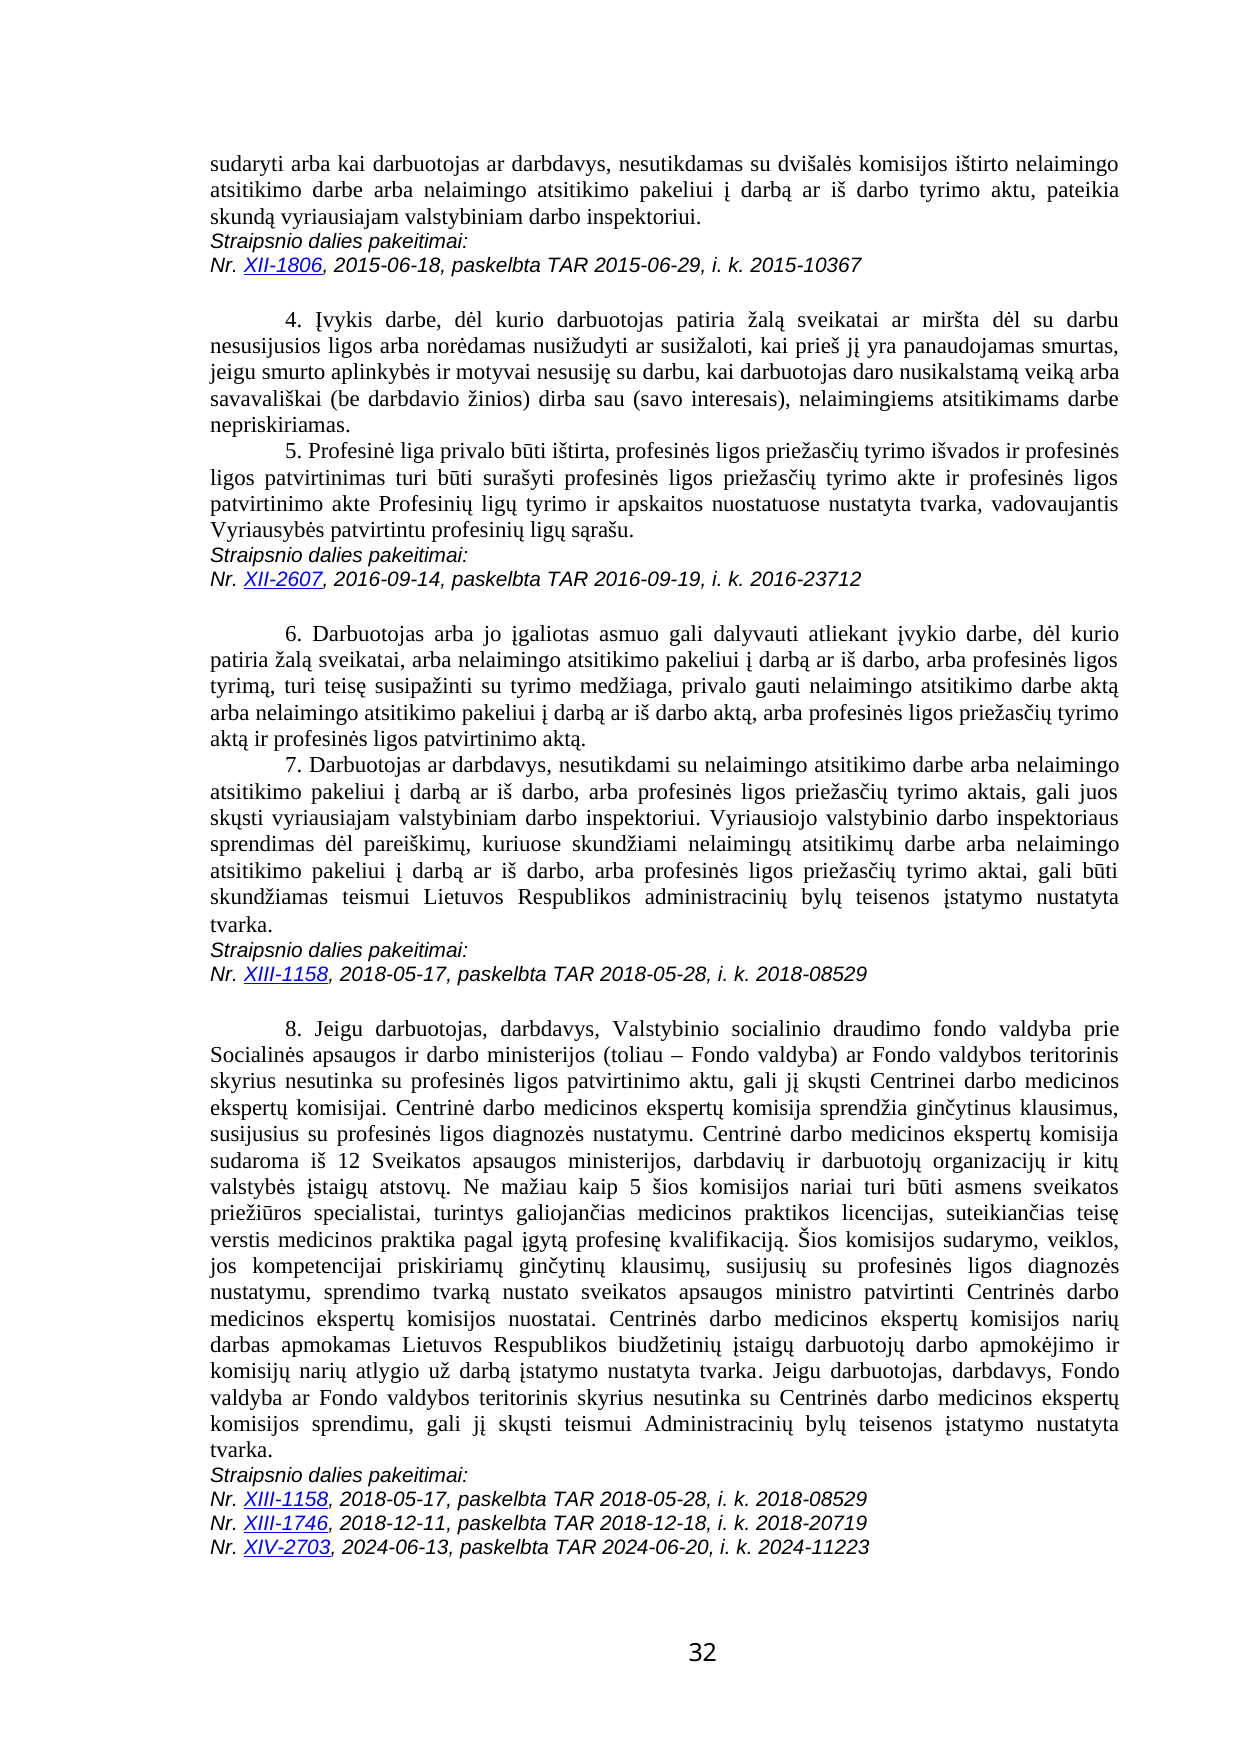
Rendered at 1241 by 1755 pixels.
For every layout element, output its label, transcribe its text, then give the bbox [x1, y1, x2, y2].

text Nr. XIV-2703, 2024-06-13, paskelbta TAR 2024-06-20, i. k. 2024-11223 [210, 1535, 1120, 1559]
text 7. Darbuotojas ar darbdavys, nesutikdami su nelaimingo atsitikimo darbe arba nelaimingo atsitikimo pakeliui į darbą ar iš darbo, arba profesinės ligos priežasčių tyrimo aktais, gali juos skųsti vyriausiajam valstybiniam darbo inspektoriui. Vyriausiojo valstybinio darbo inspektoriaus sprendimas dėl pareiškimų, kuriuose skundžiami nelaimingų atsitikimų darbe arba nelaimingo atsitikimo pakeliui į darbą ar iš darbo, arba profesinės ligos priežasčių tyrimo aktai, gali būti skundžiamas teismui Lietuvos Respublikos administracinių bylų teisenos įstatymo nustatyta tvarka. [210, 751, 1120, 938]
text 6. Darbuotojas arba jo įgaliotas asmuo gali dalyvauti atliekant įvykio darbe, dėl kurio patiria žalą sveikatai, arba nelaimingo atsitikimo pakeliui į darbą ar iš darbo, arba profesinės ligos tyrimą, turi teisę susipažinti su tyrimo medžiaga, privalo gauti nelaimingo atsitikimo darbe aktą arba nelaimingo atsitikimo pakeliui į darbą ar iš darbo aktą, arba profesinės ligos priežasčių tyrimo aktą ir profesinės ligos patvirtinimo aktą. [210, 619, 1120, 751]
text Nr. XII-2607, 2016-09-14, paskelbta TAR 2016-09-19, i. k. 2016-23712 [210, 567, 1120, 591]
text Nr. XIII-1158, 2018-05-17, paskelbta TAR 2018-05-28, i. k. 2018-08529 [210, 962, 1120, 986]
text Straipsnio dalies pakeitimai: [210, 938, 1120, 962]
text Nr. XIII-1158, 2018-05-17, paskelbta TAR 2018-05-28, i. k. 2018-08529 [210, 1487, 1120, 1511]
text Nr. XIII-1746, 2018-12-11, paskelbta TAR 2018-12-18, i. k. 2018-20719 [210, 1511, 1120, 1535]
text Straipsnio dalies pakeitimai: [210, 1463, 1120, 1487]
text 8. Jeigu darbuotojas, darbdavys, Valstybinio socialinio draudimo fondo valdyba prie Socialinės apsaugos ir darbo ministerijos (toliau – Fondo valdyba) ar Fondo valdybos teritorinis skyrius nesutinka su profesinės ligos patvirtinimo aktu, gali jį skųsti Centrinei darbo medicinos ekspertų komisijai. Centrinė darbo medicinos ekspertų komisija sprendžia ginčytinus klausimus, susijusius su profesinės ligos diagnozės nustatymu. Centrinė darbo medicinos ekspertų komisija sudaroma iš 12 Sveikatos apsaugos ministerijos, darbdavių ir darbuotojų organizacijų ir kitų valstybės įstaigų atstovų. Ne mažiau kaip 5 šios komisijos nariai turi būti asmens sveikatos priežiūros specialistai, turintys galiojančias medicinos praktikos licencijas, suteikiančias teisę verstis medicinos praktika pagal įgytą profesinę kvalifikaciją. Šios komisijos sudarymo, veiklos, jos kompetencijai priskiriamų ginčytinų klausimų, susijusių su profesinės ligos diagnozės nustatymu, sprendimo tvarką nustato sveikatos apsaugos ministro patvirtinti Centrinės darbo medicinos ekspertų komisijos nuostatai. Centrinės darbo medicinos ekspertų komisijos narių darbas apmokamas Lietuvos Respublikos biudžetinių įstaigų darbuotojų darbo apmokėjimo ir komisijų narių atlygio už darbą įstatymo nustatyta tvarka. Jeigu darbuotojas, darbdavys, Fondo valdyba ar Fondo valdybos teritorinis skyrius nesutinka su Centrinės darbo medicinos ekspertų komisijos sprendimu, gali jį skųsti teismui Administracinių bylų teisenos įstatymo nustatyta tvarka. [210, 1015, 1120, 1463]
text sudaryti arba kai darbuotojas ar darbdavys, nesutikdamas su dvišalės komisijos ištirto nelaimingo atsitikimo darbe arba nelaimingo atsitikimo pakeliui į darbą ar iš darbo tyrimo aktu, pateikia skundą vyriausiajam valstybiniam darbo inspektoriui. [210, 150, 1120, 229]
text 5. Profesinė liga privalo būti ištirta, profesinės ligos priežasčių tyrimo išvados ir profesinės ligos patvirtinimas turi būti surašyti profesinės ligos priežasčių tyrimo akte ir profesinės ligos patvirtinimo akte Profesinių ligų tyrimo ir apskaitos nuostatuose nustatyta tvarka, vadovaujantis Vyriausybės patvirtintu profesinių ligų sąrašu. [210, 437, 1120, 543]
text Straipsnio dalies pakeitimai: [210, 229, 1120, 253]
text 4. Įvykis darbe, dėl kurio darbuotojas patiria žalą sveikatai ar miršta dėl su darbu nesusijusios ligos arba norėdamas nusižudyti ar susižaloti, kai prieš jį yra panaudojamas smurtas, jeigu smurto aplinkybės ir motyvai nesusiję su darbu, kai darbuotojas daro nusikalstamą veiką arba savavališkai (be darbdavio žinios) dirba sau (savo interesais), nelaimingiems atsitikimams darbe nepriskiriamas. [210, 306, 1120, 437]
text Straipsnio dalies pakeitimai: [210, 543, 1120, 567]
text Nr. XII-1806, 2015-06-18, paskelbta TAR 2015-06-29, i. k. 2015-10367 [210, 253, 1120, 277]
